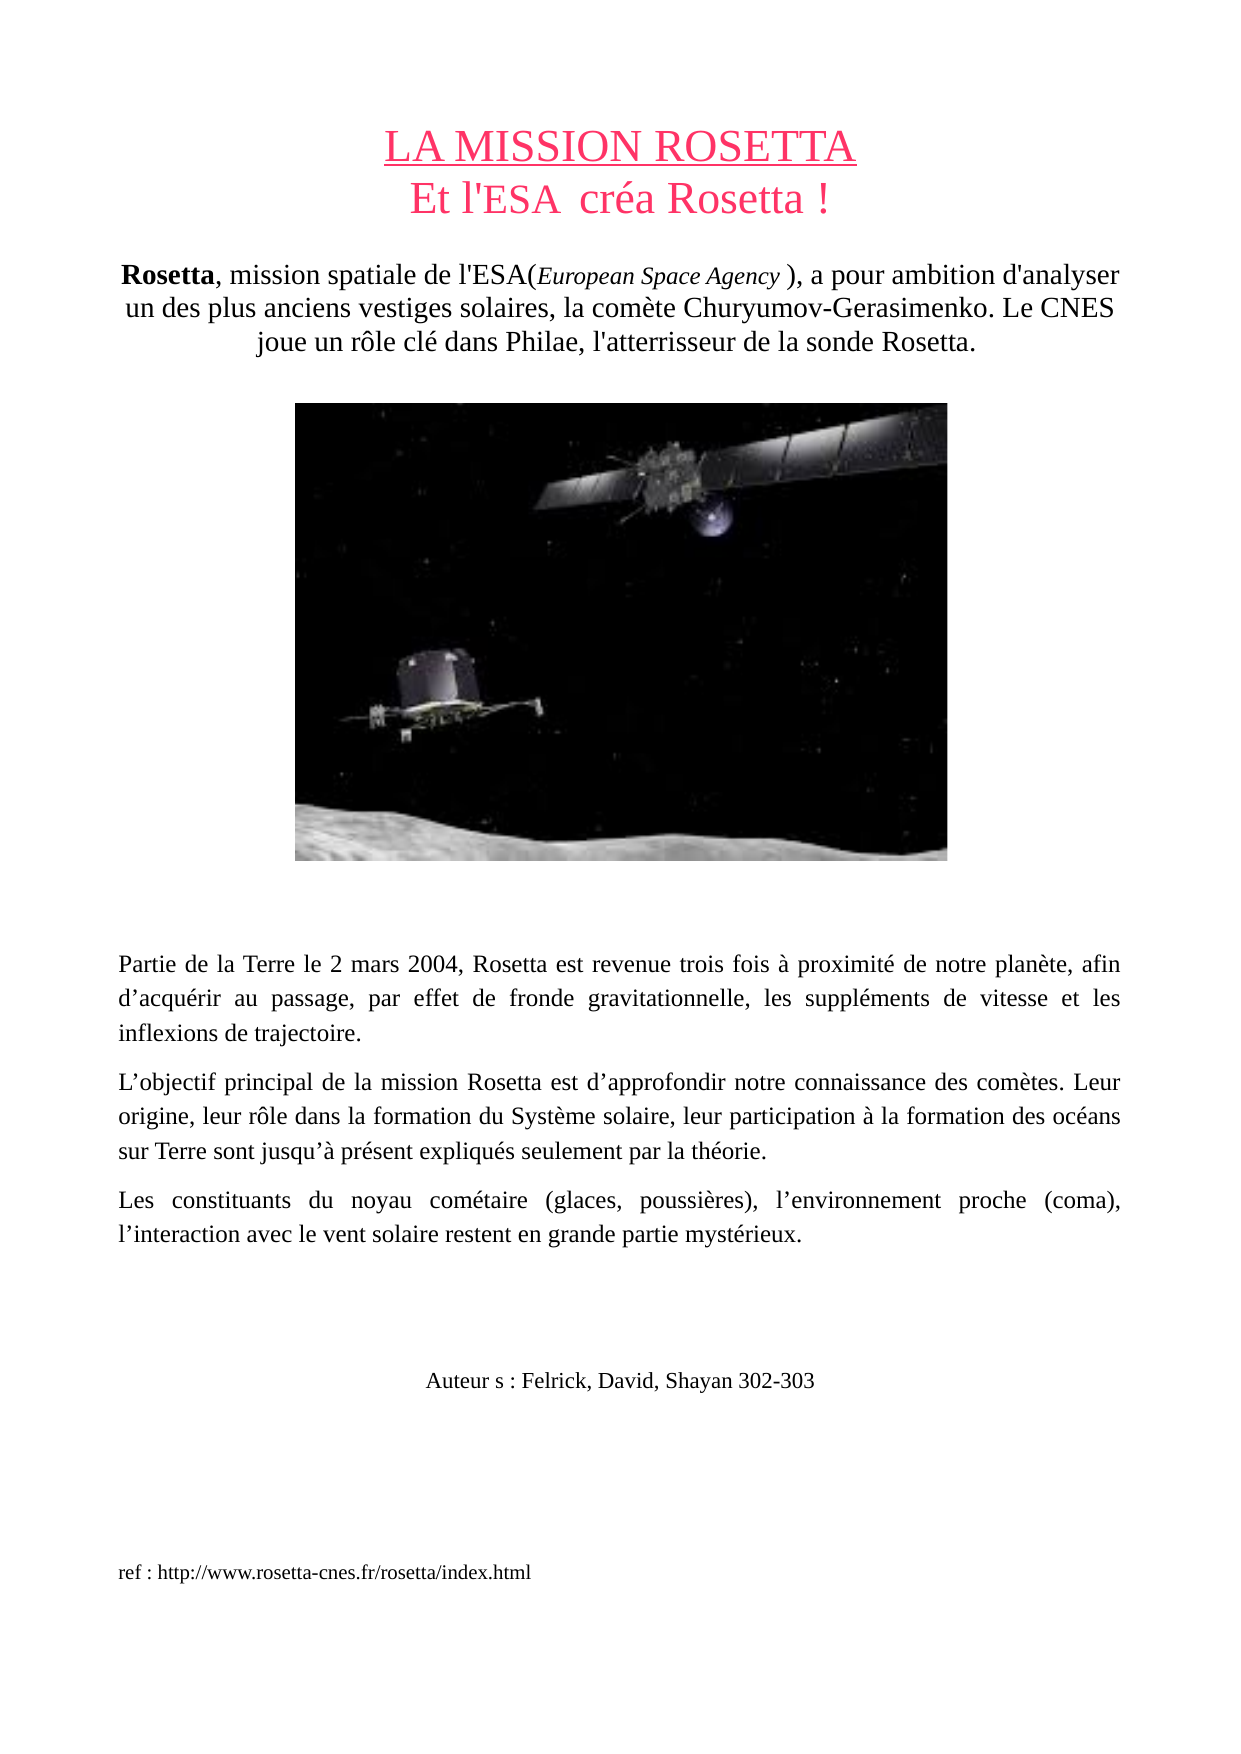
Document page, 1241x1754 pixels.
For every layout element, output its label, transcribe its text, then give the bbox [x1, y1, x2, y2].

text Auteur s : Felrick, David, Shayan 302-303 [118, 1367, 1122, 1393]
text Partie de la Terre le 2 mars 2004, Rosetta est revenue trois fois à proximité de notre planète, afin d’acquérir au passage, par effet de fronde gravitationnelle, les suppléments de vitesse et les inflexions de trajectoire. [118, 949, 1122, 1047]
text Et l'ESA créa Rosetta ! [118, 171, 1122, 223]
text Rosetta, mission spatiale de l'ESA(European Space Agency ), a pour ambition d'analyser un des plus anciens vestiges solaires, la comète Churyumov-Gerasimenko. Le CNES joue un rôle clé dans Philae, l'atterrisseur de la sonde Rosetta. [118, 257, 1122, 358]
text Les constituants du noyau cométaire (glaces, poussières), l’environnement proche (coma), l’interaction avec le vent solaire restent en grande partie mystérieux. [118, 1185, 1122, 1248]
text L’objectif principal de la mission Rosetta est d’approfondir notre connaissance des comètes. Leur origine, leur rôle dans la formation du Système solaire, leur participation à la formation des océans sur Terre sont jusqu’à présent expliqués seulement par la théorie. [118, 1067, 1122, 1165]
picture [295, 403, 948, 861]
text LA MISSION ROSETTA [118, 118, 1122, 171]
text ref : http://www.rosetta-cnes.fr/rosetta/index.html [118, 1560, 1122, 1584]
